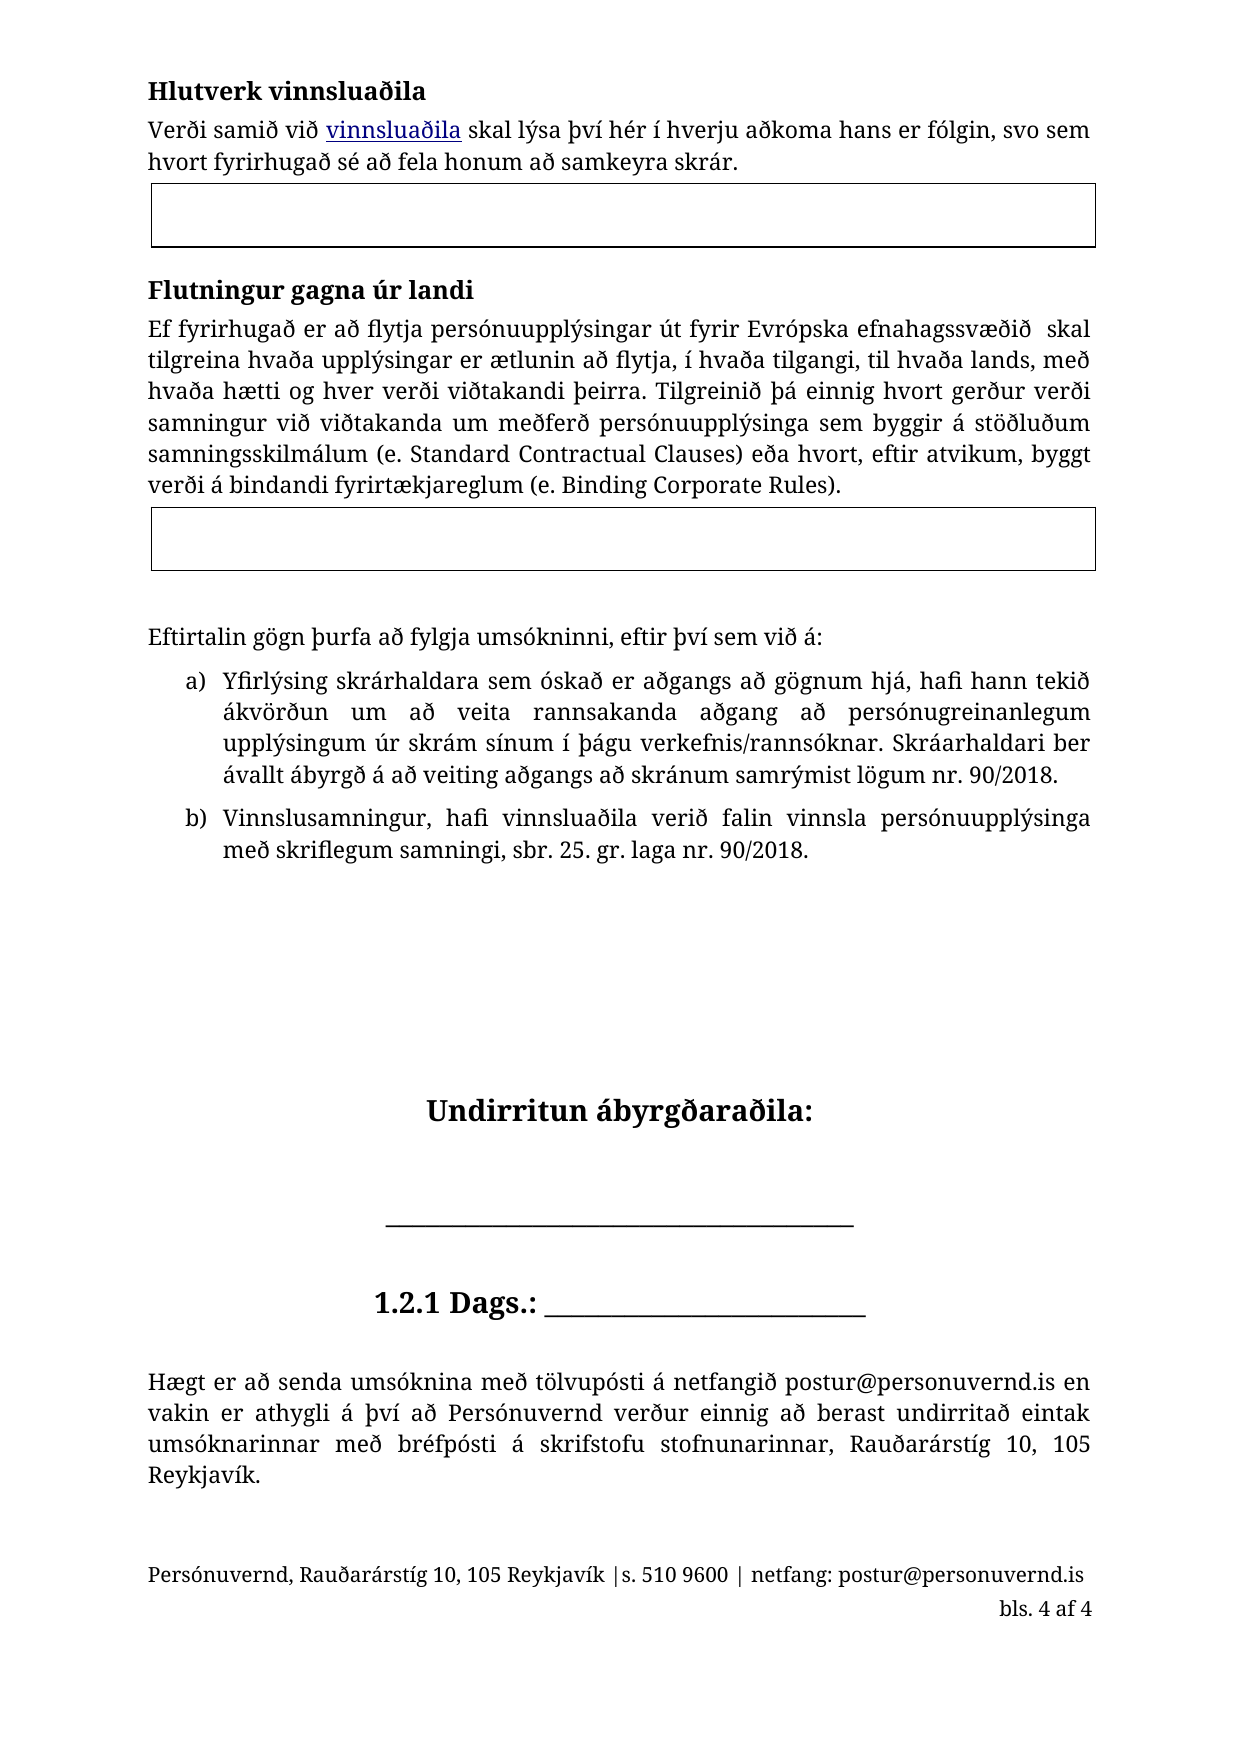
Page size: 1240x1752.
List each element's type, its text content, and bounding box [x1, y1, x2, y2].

table_header [152, 184, 1095, 246]
subtitle Dags.: ________________________ [148, 1282, 1092, 1322]
text Ef fyrirhugað er að flytja persónuupplýsingar út fyrir Evrópska efnahagssvæðið skal tilgreina hvaða upplýsingar er ætlunin að flytja, í hvaða tilgangi, til hvaða lands, með hvaða hætti og hver verði viðtakandi þeirra. Tilgreinið þá einnig hvort gerður verði samningur við viðtakanda um meðferð persónuupplýsinga sem byggir á stöðluðum samningsskilmálum (e. Standard Contractual Clauses) eða hvort, eftir atvikum, byggt verði á bindandi fyrirtækjareglum (e. Binding Corporate Rules). [148, 313, 1092, 500]
text ___________________________________ [148, 1192, 1092, 1232]
subtitle Hlutverk vinnsluaðila [148, 74, 1092, 108]
table_header [152, 508, 1095, 570]
subtitle Flutningur gagna úr landi [148, 272, 1092, 307]
list Yfirlýsing skrárhaldara sem óskað er aðgangs að gögnum hjá, hafi hann tekið ákvörðun um að veita rannsakanda aðgang að persónugreinanlegum upplýsingum úr skrám sínum í þágu verkefnis/rannsóknar. Skráarhaldari ber ávallt ábyrgð á að veiting aðgangs að skránum samrýmist lögum nr. 90/2018. [185, 665, 1092, 790]
text Hægt er að senda umsóknina með tölvupósti á netfangið postur@personuvernd.is en vakin er athygli á því að Persónuvernd verður einnig að berast undirritað eintak umsóknarinnar með bréfpósti á skrifstofu stofnunarinnar, Rauðarárstíg 10, 105 Reykjavík. [148, 1366, 1092, 1491]
text Verði samið við vinnsluaðila skal lýsa því hér í hverju aðkoma hans er fólgin, svo sem hvort fyrirhugað sé að fela honum að samkeyra skrár. [148, 114, 1092, 177]
list Vinnslusamningur, hafi vinnsluaðila verið falin vinnsla persónuupplýsinga með skriflegum samningi, sbr. 25. gr. laga nr. 90/2018. [185, 802, 1092, 865]
text Eftirtalin gögn þurfa að fylgja umsókninni, eftir því sem við á: [148, 621, 1092, 652]
subtitle Undirritun ábyrgðaraðila: [148, 1090, 1092, 1130]
